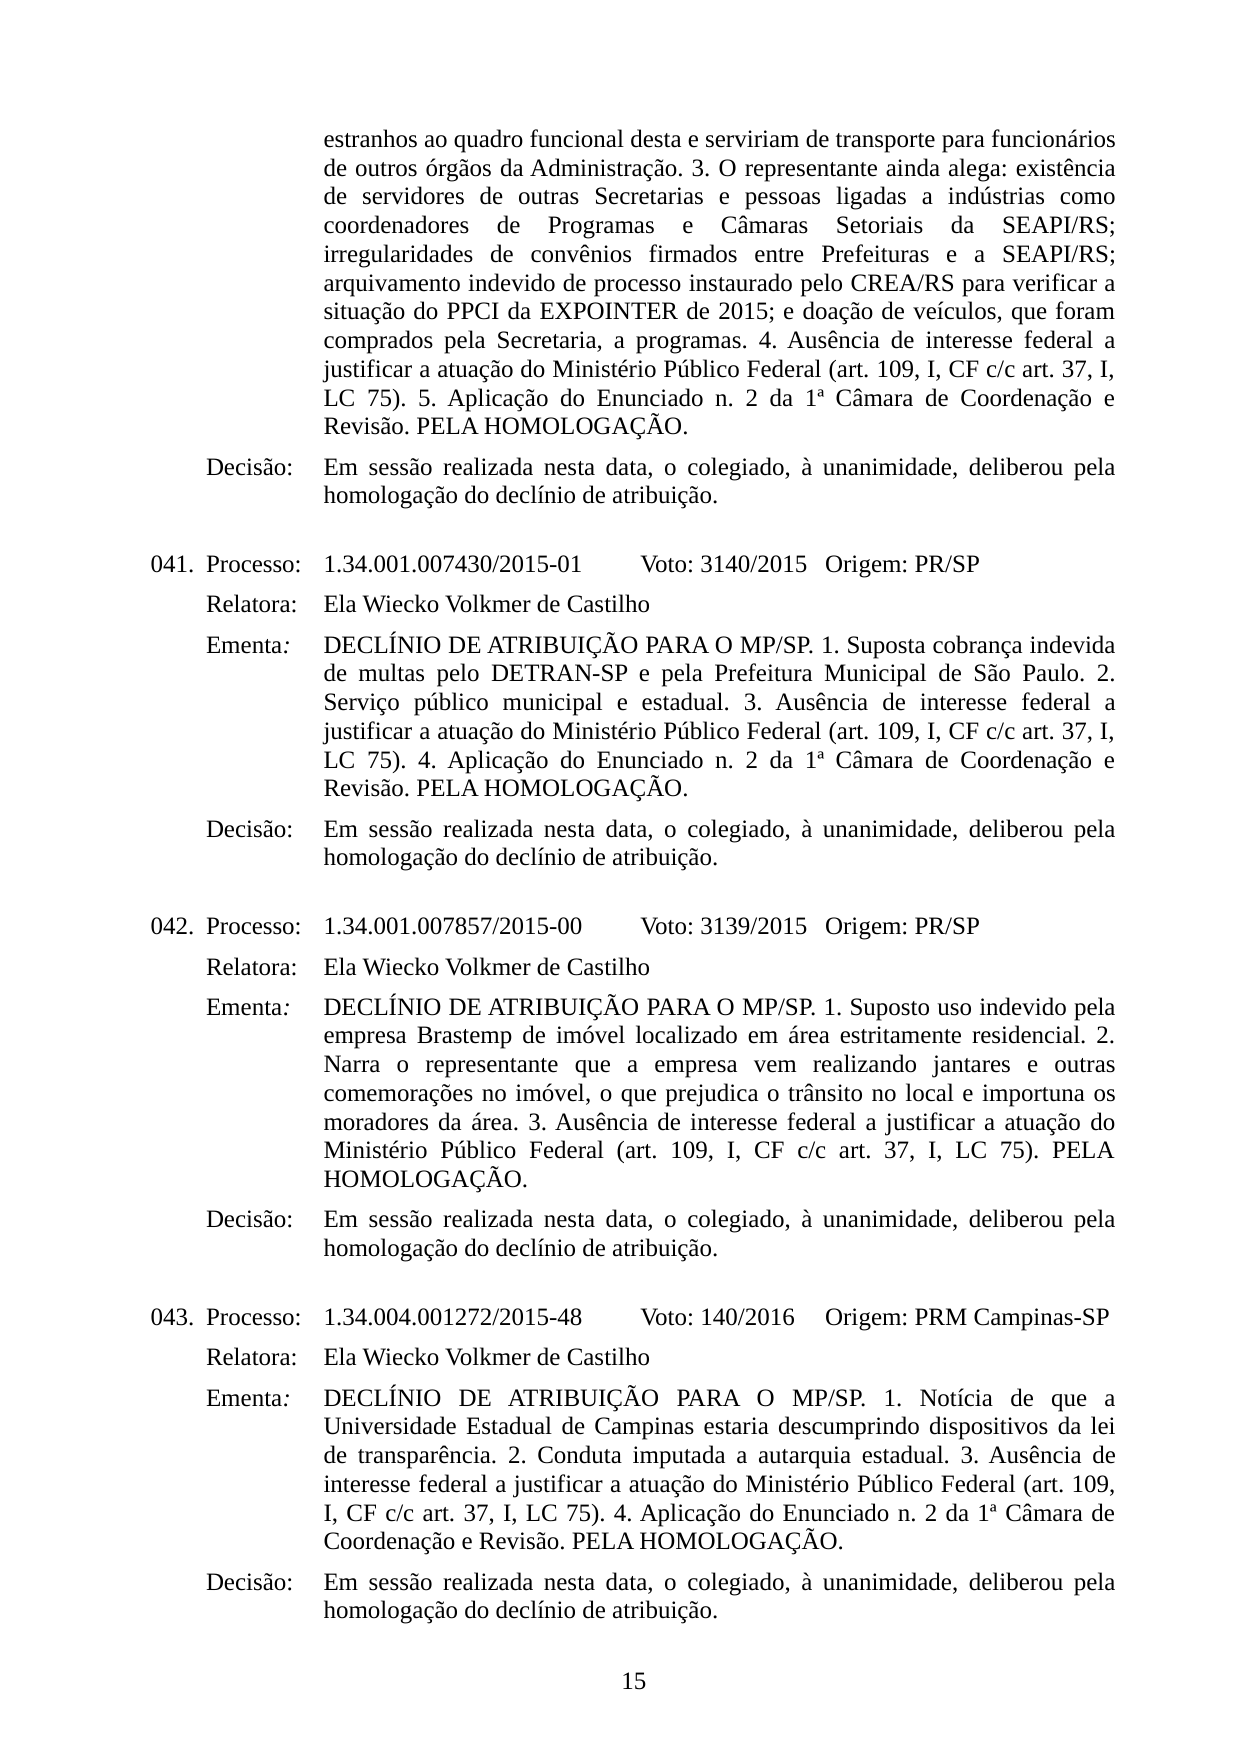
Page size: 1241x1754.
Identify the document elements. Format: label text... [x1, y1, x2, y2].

table_cell Ela Wiecko Volkmer de Castilho [318, 584, 1122, 624]
table_cell [145, 986, 200, 1199]
table_cell [145, 1199, 200, 1268]
table_cell Relatora: [200, 946, 318, 986]
table_cell Em sessão realizada nesta data, o colegiado, à unanimidade, deliberou pela homologação do declínio de atribuição. [318, 446, 1122, 515]
table_cell Decisão: [200, 808, 318, 877]
table_cell DECLÍNIO DE ATRIBUIÇÃO PARA O MP/SP. 1. Notícia de que a Universidade Estadual de Campinas estaria descumprindo dispositivos da lei de transparência. 2. Conduta imputada a autarquia estadual. 3. Ausência de interesse federal a justificar a atuação do Ministério Público Federal (art. 109, I, CF c/c art. 37, I, LC 75). 4. Aplicação do Enunciado n. 2 da 1ª Câmara de Coordenação e Revisão. PELA HOMOLOGAÇÃO. [318, 1377, 1122, 1561]
table_cell [145, 1561, 200, 1630]
table_cell DECLÍNIO DE ATRIBUIÇÃO PARA O MP/SP. 1. Suposta cobrança indevida de multas pelo DETRAN-SP e pela Prefeitura Municipal de São Paulo. 2. Serviço público municipal e estadual. 3. Ausência de interesse federal a justificar a atuação do Ministério Público Federal (art. 109, I, CF c/c art. 37, I, LC 75). 4. Aplicação do Enunciado n. 2 da 1ª Câmara de Coordenação e Revisão. PELA HOMOLOGAÇÃO. [318, 624, 1122, 808]
table_header 043. [145, 1296, 200, 1337]
table_cell Em sessão realizada nesta data, o colegiado, à unanimidade, deliberou pela homologação do declínio de atribuição. [318, 1561, 1122, 1630]
table_header 1.34.004.001272/2015-48 [318, 1296, 634, 1337]
table_header Voto: 3140/2015 [635, 544, 819, 584]
table_header Voto: 3139/2015 [635, 906, 819, 946]
table_cell Ementa: [200, 986, 318, 1199]
table_cell [145, 1377, 200, 1561]
table_cell Ela Wiecko Volkmer de Castilho [318, 946, 1122, 986]
table_cell Relatora: [200, 1337, 318, 1377]
table_header 042. [145, 906, 200, 946]
table_header Origem: PR/SP [819, 544, 1122, 584]
table_header Origem: PR/SP [819, 906, 1122, 946]
table_header Processo: [200, 544, 318, 584]
table_header 1.34.001.007857/2015-00 [318, 906, 634, 946]
table_header 041. [145, 544, 200, 584]
table_header Voto: 140/2016 [635, 1296, 819, 1337]
table_cell [145, 1337, 200, 1377]
table_cell [145, 946, 200, 986]
table_cell Decisão: [200, 1199, 318, 1268]
table_cell estranhos ao quadro funcional desta e serviriam de transporte para funcionários de outros órgãos da Administração. 3. O representante ainda alega: existência de servidores de outras Secretarias e pessoas ligadas a indústrias como coordenadores de Programas e Câmaras Setoriais da SEAPI/RS; irregularidades de convênios firmados entre Prefeituras e a SEAPI/RS; arquivamento indevido de processo instaurado pelo CREA/RS para verificar a situação do PPCI da EXPOINTER de 2015; e doação de veículos, que foram comprados pela Secretaria, a programas. 4. Ausência de interesse federal a justificar a atuação do Ministério Público Federal (art. 109, I, CF c/c art. 37, I, LC 75). 5. Aplicação do Enunciado n. 2 da 1ª Câmara de Coordenação e Revisão. PELA HOMOLOGAÇÃO. [318, 118, 1122, 446]
table_cell Relatora: [200, 584, 318, 624]
table_cell Ementa: [200, 1377, 318, 1561]
table_cell Em sessão realizada nesta data, o colegiado, à unanimidade, deliberou pela homologação do declínio de atribuição. [318, 808, 1122, 877]
table_cell Ementa: [200, 624, 318, 808]
table_cell DECLÍNIO DE ATRIBUIÇÃO PARA O MP/SP. 1. Suposto uso indevido pela empresa Brastemp de imóvel localizado em área estritamente residencial. 2. Narra o representante que a empresa vem realizando jantares e outras comemorações no imóvel, o que prejudica o trânsito no local e importuna os moradores da área. 3. Ausência de interesse federal a justificar a atuação do Ministério Público Federal (art. 109, I, CF c/c art. 37, I, LC 75). PELA HOMOLOGAÇÃO. [318, 986, 1122, 1199]
table_cell Em sessão realizada nesta data, o colegiado, à unanimidade, deliberou pela homologação do declínio de atribuição. [318, 1199, 1122, 1268]
table_cell Decisão: [200, 446, 318, 515]
table_header Processo: [200, 1296, 318, 1337]
table_cell [200, 118, 318, 446]
table_cell [145, 624, 200, 808]
table_cell Ela Wiecko Volkmer de Castilho [318, 1337, 1122, 1377]
table_header 1.34.001.007430/2015-01 [318, 544, 634, 584]
table_header Processo: [200, 906, 318, 946]
table_header Origem: PRM Campinas-SP [819, 1296, 1122, 1337]
table_cell [145, 118, 200, 446]
table_cell [145, 808, 200, 877]
table_cell [145, 584, 200, 624]
table_cell Decisão: [200, 1561, 318, 1630]
table_cell [145, 446, 200, 515]
